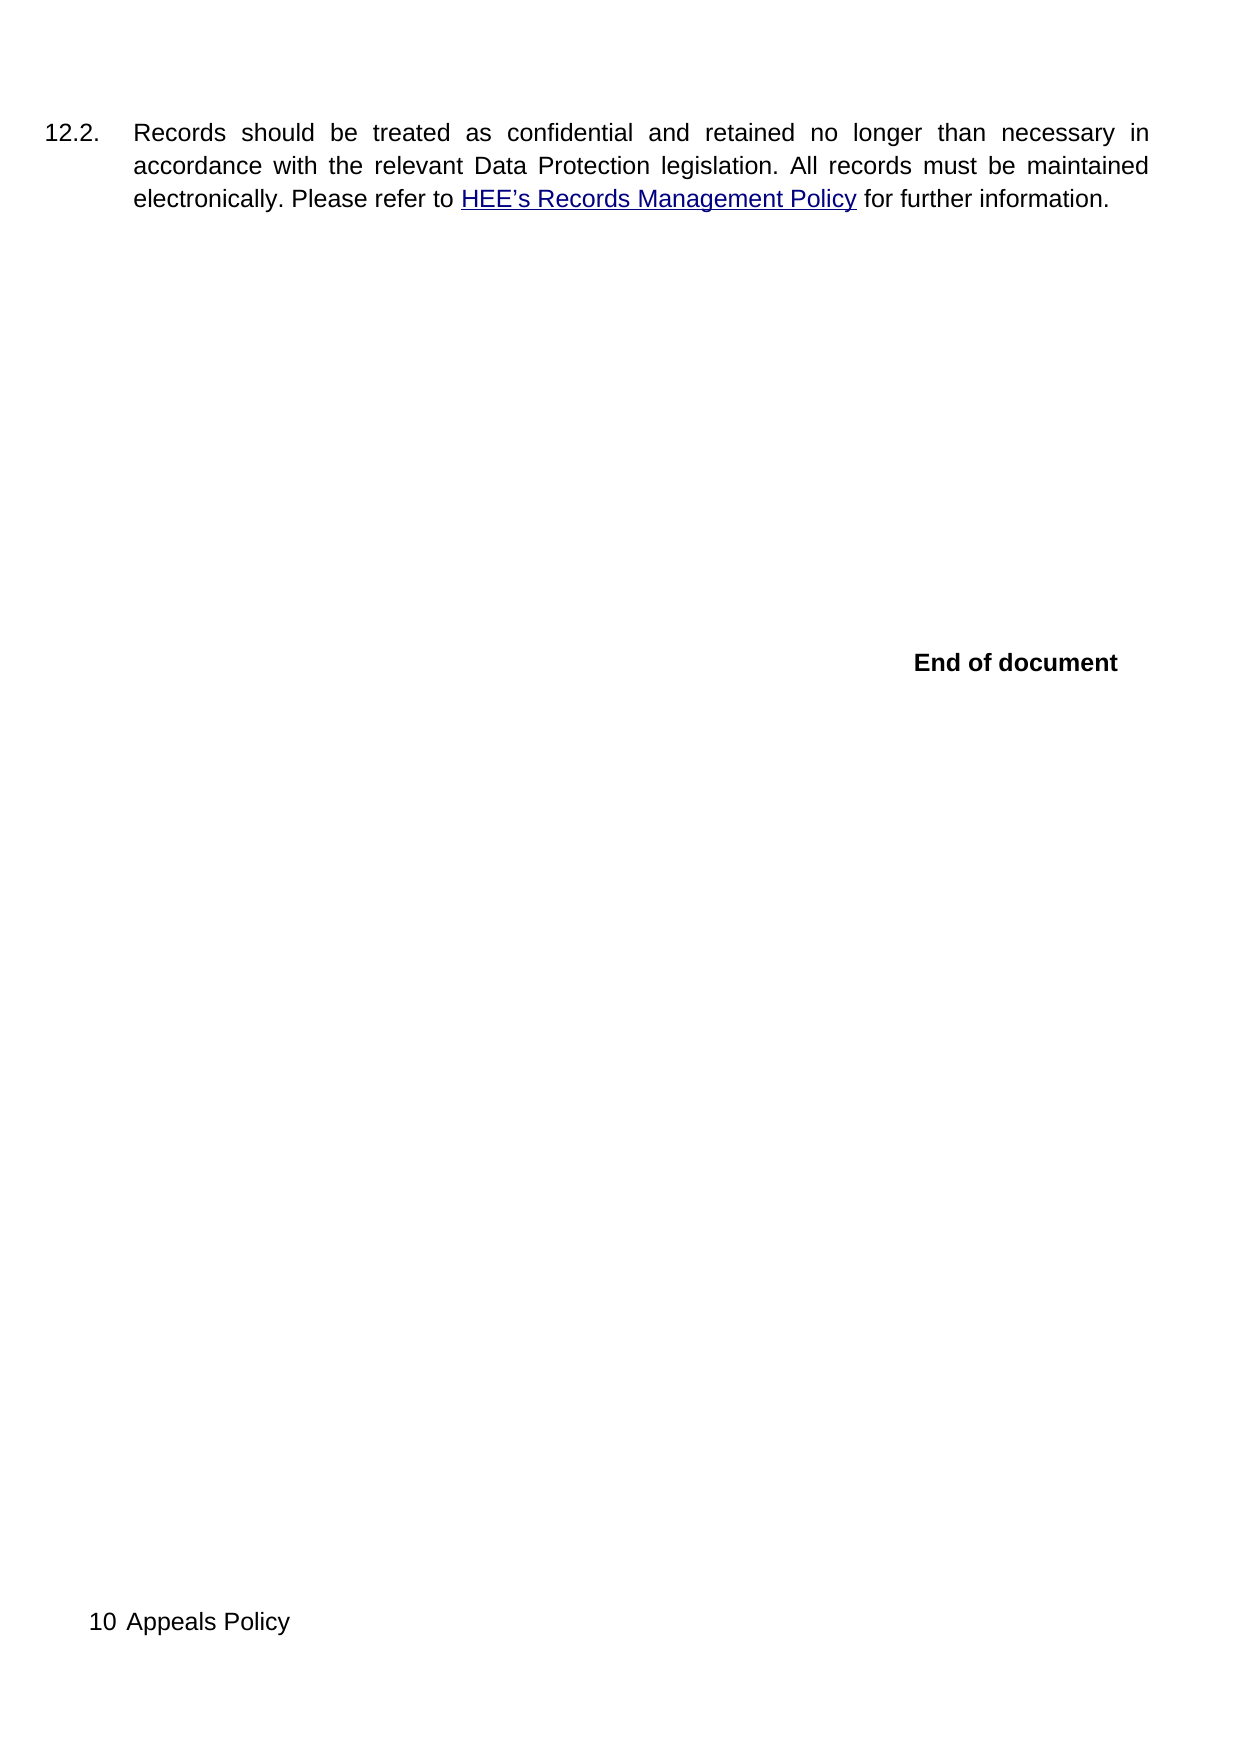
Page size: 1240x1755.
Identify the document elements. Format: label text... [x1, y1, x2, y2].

text End of document [839, 648, 1151, 677]
subtitle Records should be treated as confidential and retained no longer than necessary in accordance with the relevant Data Protection legislation. All records must be maintained electronically. Please refer to HEE’s Records Management Policy for further information. [44, 118, 1151, 213]
